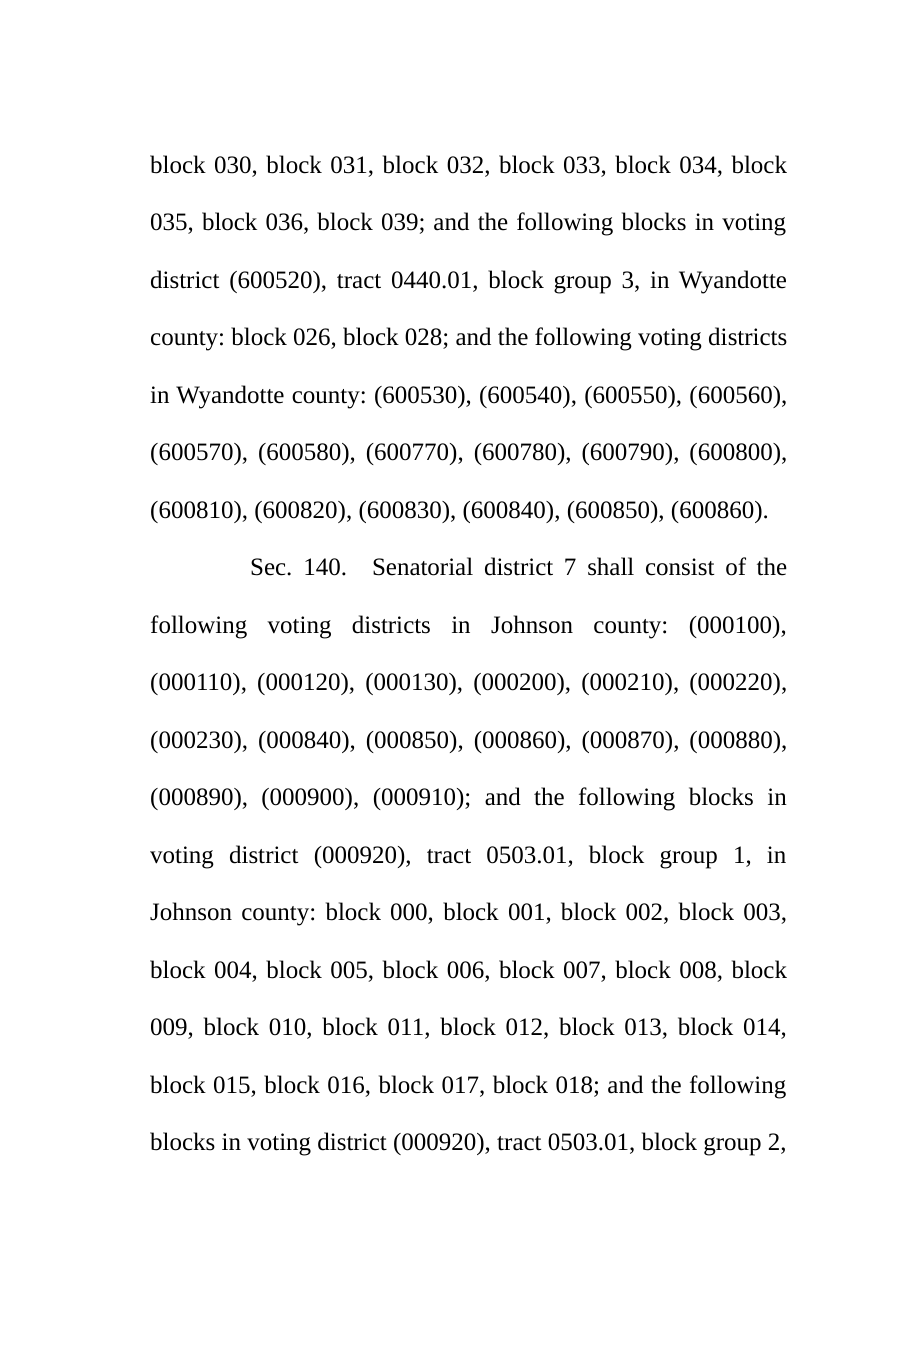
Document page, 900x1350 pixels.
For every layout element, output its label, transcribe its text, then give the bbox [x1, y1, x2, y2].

text Sec. 140. Senatorial district 7 shall consist of the following voting districts in Johnson county: (000100), (000110), (000120), (000130), (000200), (000210), (000220), (000230), (000840), (000850), (000860), (000870), (000880), (000890), (000900), (000910); and the following blocks in voting district (000920), tract 0503.01, block group 1, in Johnson county: block 000, block 001, block 002, block 003, block 004, block 005, block 006, block 007, block 008, block 009, block 010, block 011, block 012, block 013, block 014, block 015, block 016, block 017, block 018; and the following blocks in voting district (000920), tract 0503.01, block group 2, [150, 552, 787, 1156]
text block 030, block 031, block 032, block 033, block 034, block 035, block 036, block 039; and the following blocks in voting district (600520), tract 0440.01, block group 3, in Wyandotte county: block 026, block 028; and the following voting districts in Wyandotte county: (600530), (600540), (600550), (600560), (600570), (600580), (600770), (600780), (600790), (600800), (600810), (600820), (600830), (600840), (600850), (600860). [150, 150, 787, 524]
